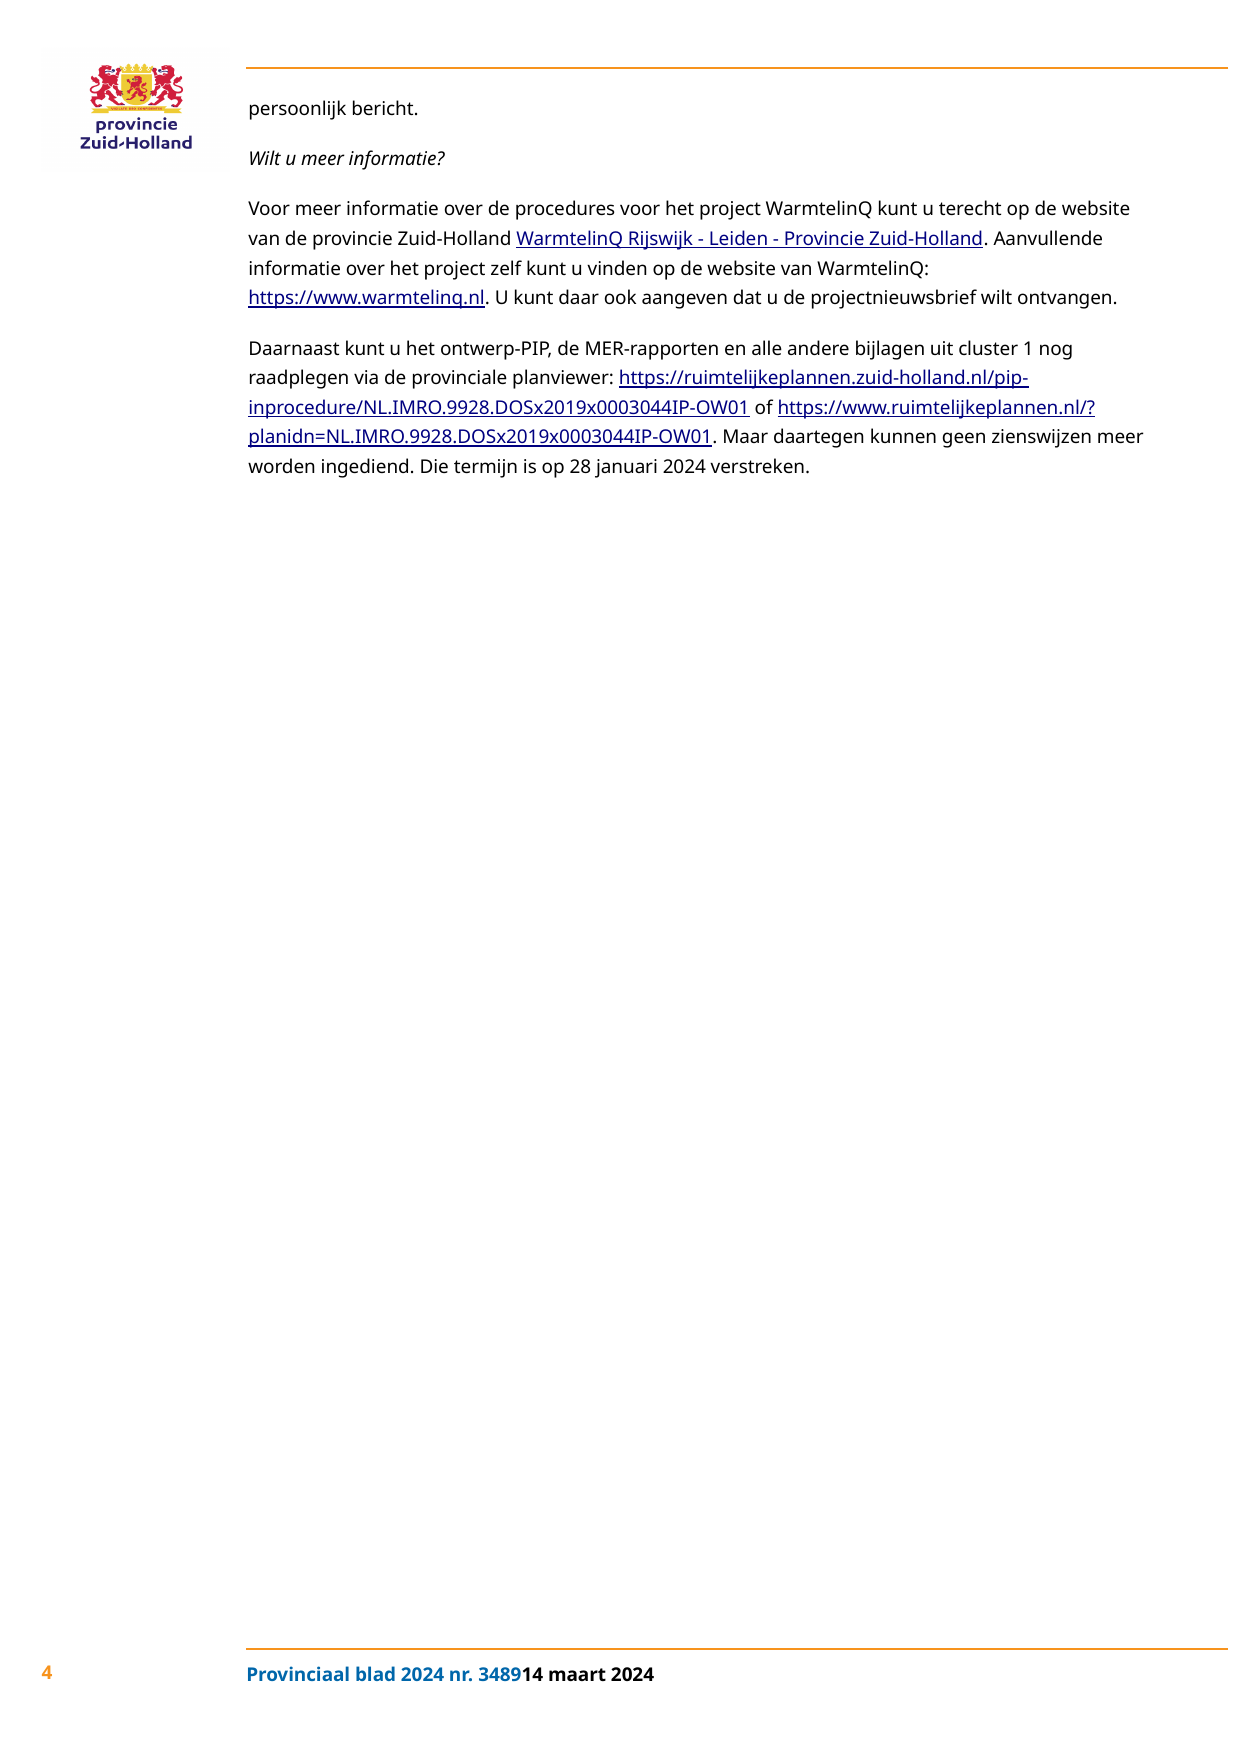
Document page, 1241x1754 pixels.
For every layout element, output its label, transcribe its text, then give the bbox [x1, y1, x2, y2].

text persoonlijk bericht. [248, 95, 1152, 121]
picture [41, 47, 231, 172]
text Voor meer informatie over de procedures voor het project WarmtelinQ kunt u terecht op de website van de provincie Zuid-Holland WarmtelinQ Rijswijk - Leiden - Provincie Zuid-Holland. Aanvullende informatie over het project zelf kunt u vinden op de website van WarmtelinQ: https://www.warmtelinq.nl. U kunt daar ook aangeven dat u de projectnieuwsbrief wilt ontvangen. [248, 196, 1152, 310]
text Wilt u meer informatie? [248, 145, 1152, 171]
text Daarnaast kunt u het ontwerp-PIP, de MER-rapporten en alle andere bijlagen uit cluster 1 nog raadplegen via de provinciale planviewer: https://ruimtelijkeplannen.zuid-holland.nl/pip-inprocedure/NL.IMRO.9928.DOSx2019x0003044IP-OW01 of https://www.ruimtelijkeplannen.nl/?planidn=NL.IMRO.9928.DOSx2019x0003044IP-OW01. Maar daartegen kunnen geen zienswijzen meer worden ingediend. Die termijn is op 28 januari 2024 verstreken. [248, 335, 1152, 479]
